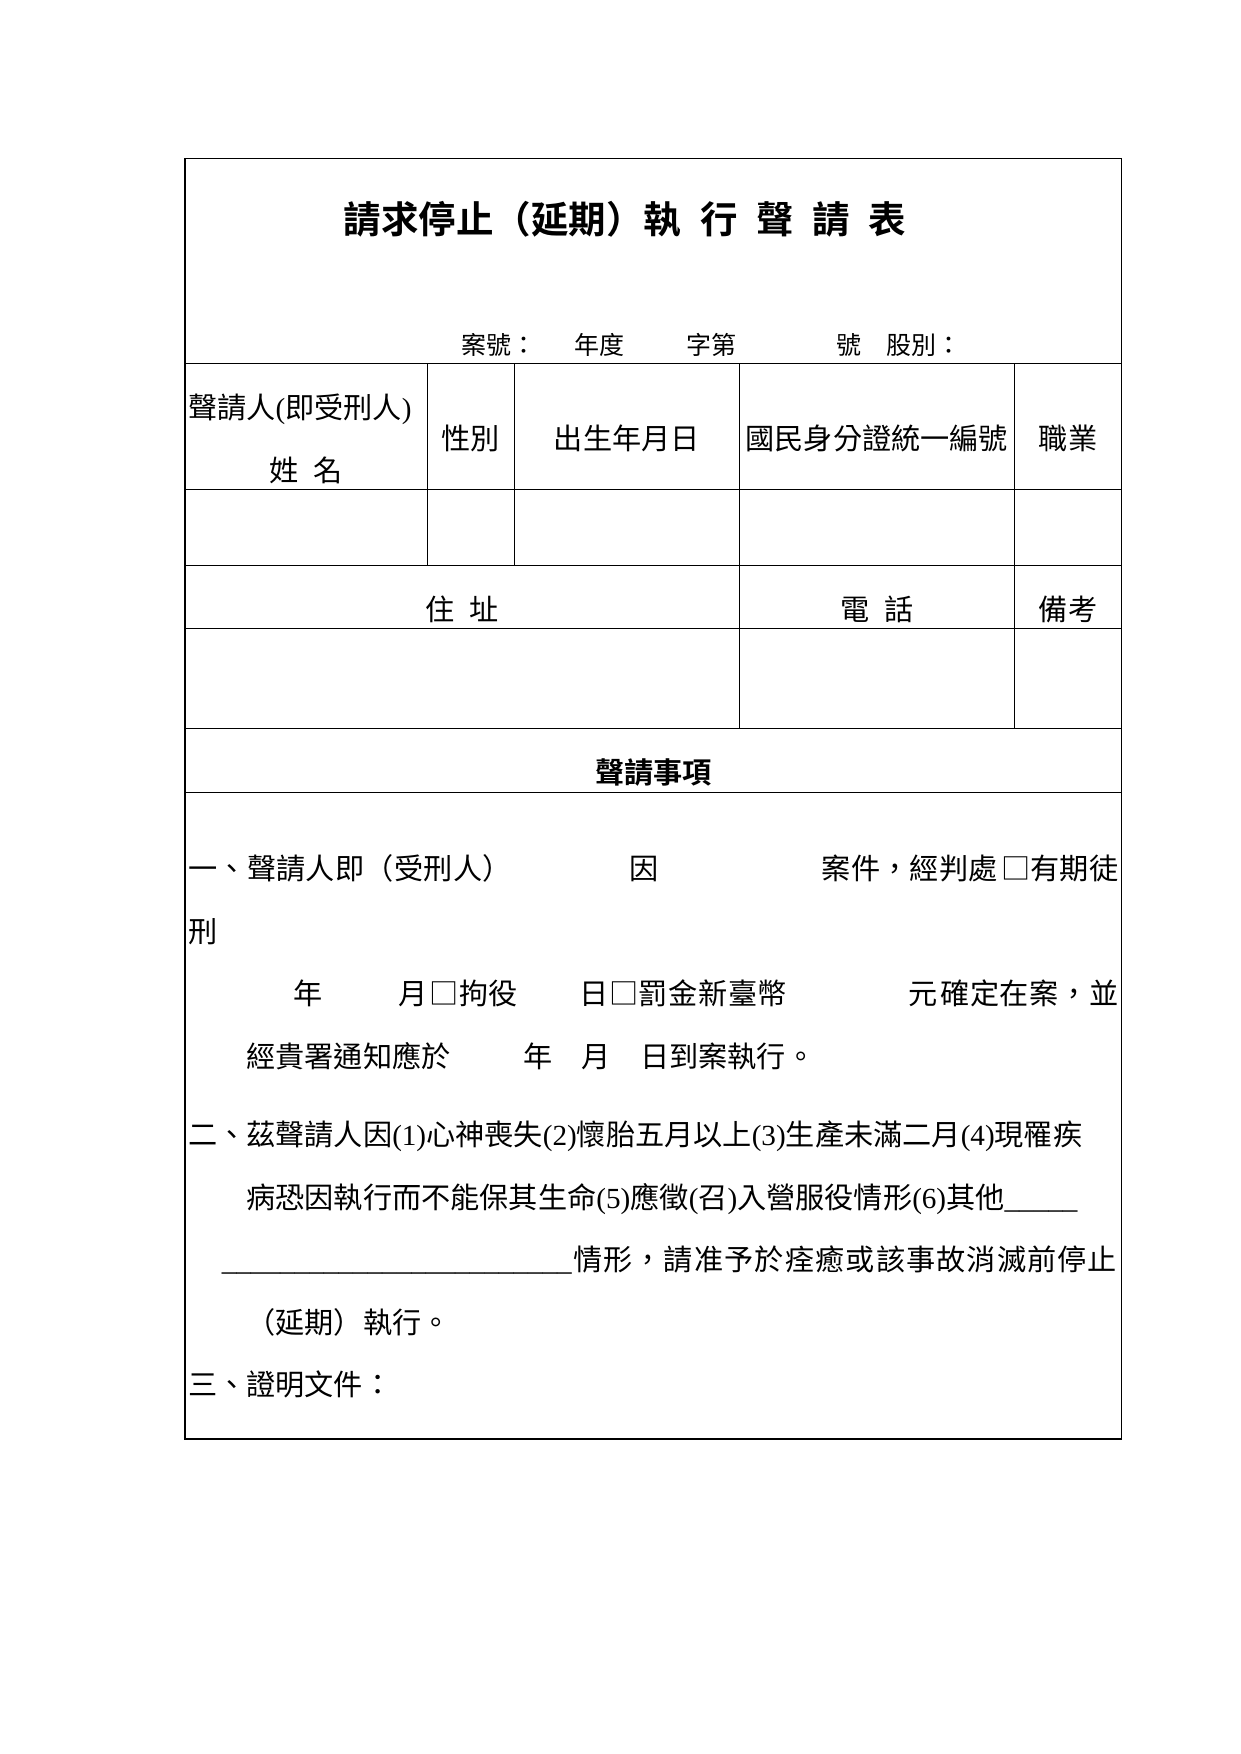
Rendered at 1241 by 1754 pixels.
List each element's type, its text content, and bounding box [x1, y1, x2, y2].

table_cell [740, 629, 1014, 728]
table_cell 一、聲請人即（受刑人） 因 案件，經判處□有期徒刑 年 月□拘役 日□罰金新臺幣 元確定在案，並經貴署通知應於 年 月 日到案執行。 二、茲聲請人因(1)心神喪失(2)懷胎五月以上(3)生產未滿二月(4)現罹疾 病恐因執行而不能保其生命(5)應徵(召)入營服役情形(6)其他_____ ________________________情形，請准予於痊癒或該事故消滅前停止（延期）執行。 三、證明文件： [186, 793, 1121, 1404]
table_cell 國民身分證統一編號 [740, 364, 1014, 489]
table_cell 聲請人(即受刑人) 姓 名 [186, 364, 427, 489]
table_header 請求停止（延期）執 行 聲 請 表 案號： 年度 字第 號 股別： [186, 159, 1121, 363]
table_cell [428, 490, 514, 564]
table_cell 聲請事項 [186, 729, 1121, 792]
table_cell 職業 [1015, 364, 1121, 489]
table_cell [186, 1404, 1121, 1437]
table_cell [186, 629, 739, 728]
table_cell 出生年月日 [515, 364, 739, 489]
table_cell [1015, 490, 1121, 564]
table_cell [515, 490, 739, 564]
table_cell 住 址 [186, 566, 739, 628]
table_cell [186, 490, 427, 564]
table_cell 性別 [428, 364, 514, 489]
table_cell [740, 490, 1014, 564]
table_cell 電 話 [740, 566, 1014, 628]
table_cell [1015, 629, 1121, 728]
table_cell 備考 [1015, 566, 1121, 628]
